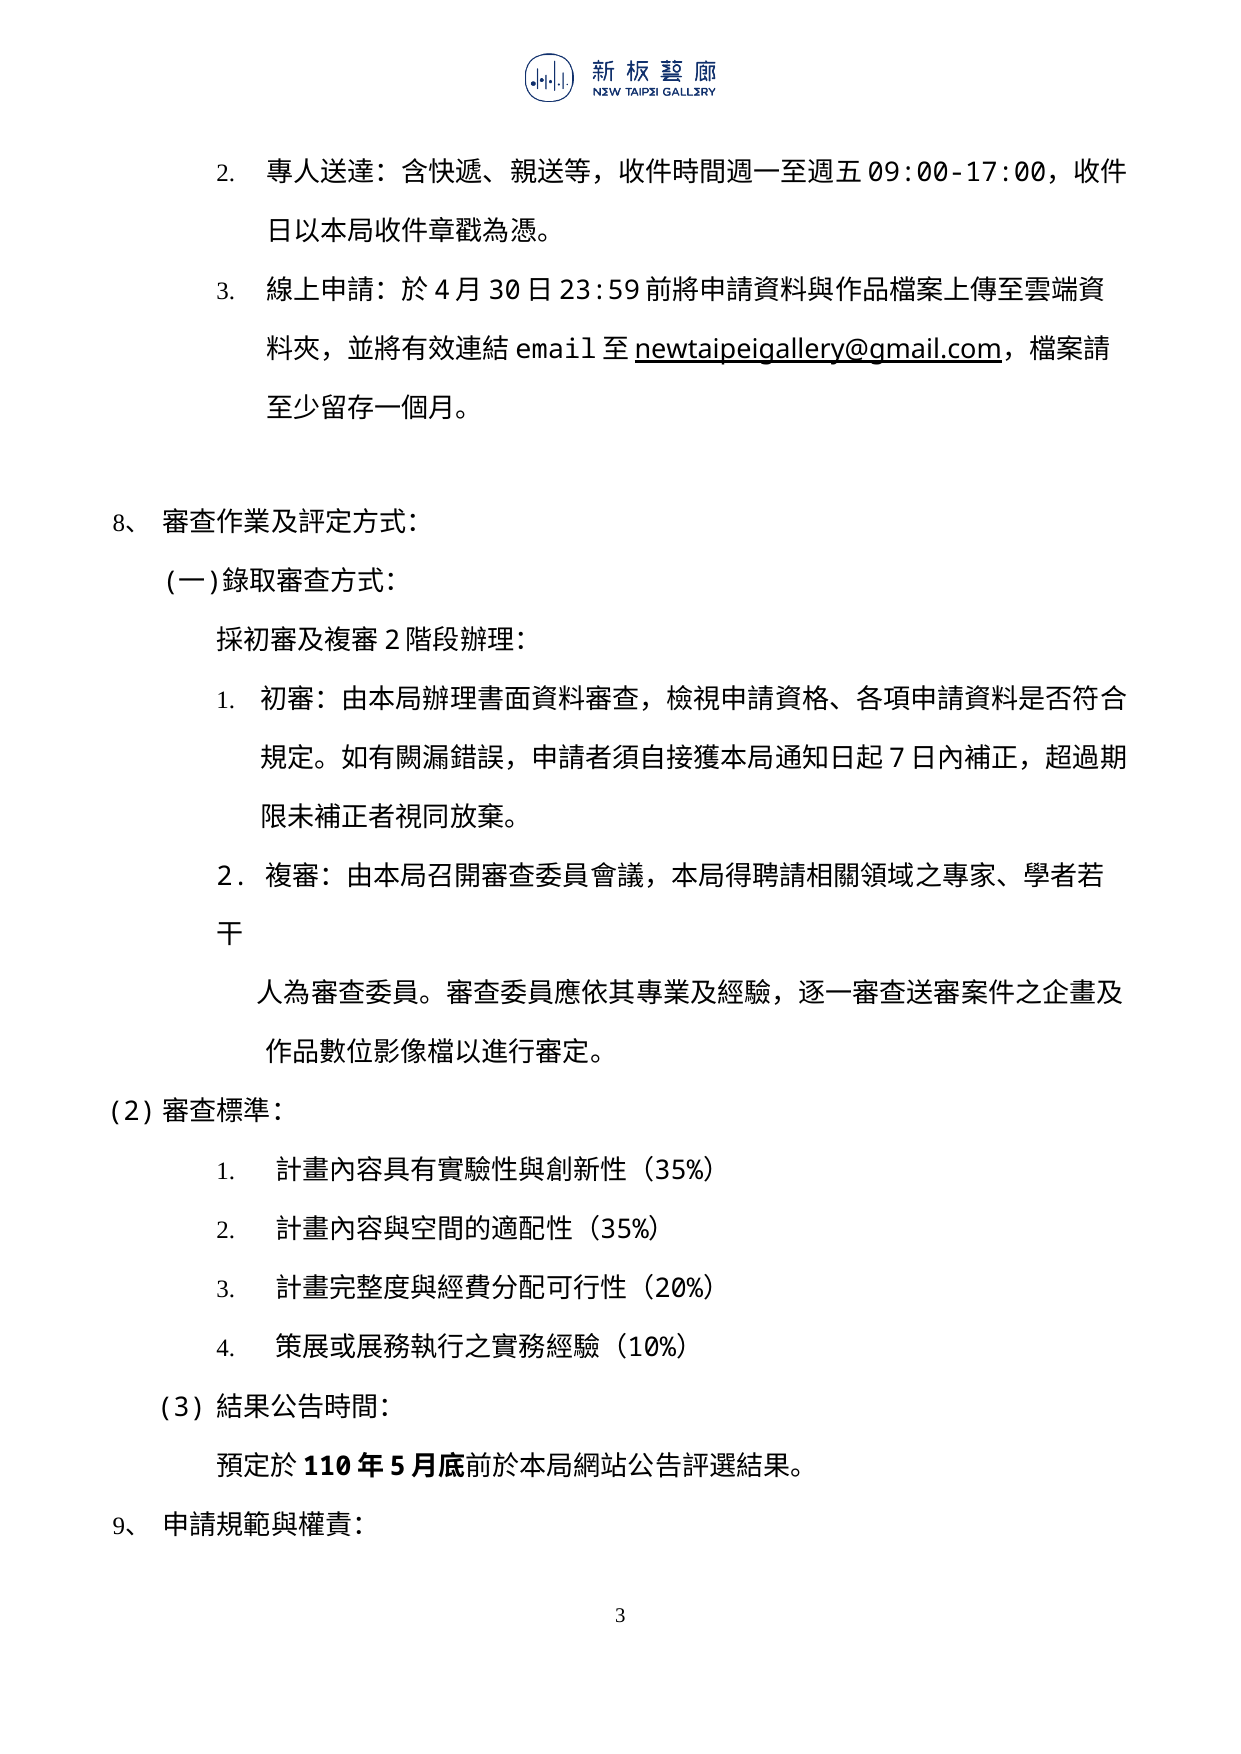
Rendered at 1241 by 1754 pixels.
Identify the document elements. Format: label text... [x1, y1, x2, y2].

list 線上申請：於4月30日23:59前將申請資料與作品檔案上傳至雲端資料夾，並將有效連結email至newtaipeigallery@gmail.com，檔案請至少留存一個月。 [216, 268, 1128, 425]
list 計畫完整度與經費分配可行性（20%） [216, 1266, 1128, 1306]
text 採初審及複審2階段辦理： [216, 618, 1128, 657]
list 結果公告時間： [157, 1384, 1128, 1424]
list 申請規範與權責： [112, 1503, 1128, 1542]
text 作品數位影像檔以進行審定。 [216, 1030, 1128, 1069]
list 審查作業及評定方式： [112, 500, 1128, 539]
list 審查標準： [107, 1089, 1128, 1128]
text 預定於110年5月底前於本局網站公告評選結果。 [216, 1443, 1128, 1483]
list 專人送達：含快遞、親送等，收件時間週一至週五09:00-17:00，收件日以本局收件章戳為憑。 [216, 150, 1128, 248]
text (一)錄取審查方式： [162, 559, 1128, 598]
list 計畫內容與空間的適配性（35%） [216, 1207, 1128, 1247]
list 策展或展務執行之實務經驗（10%） [216, 1325, 1128, 1365]
list 初審：由本局辦理書面資料審查，檢視申請資格、各項申請資料是否符合規定。如有闕漏錯誤，申請者須自接獲本局通知日起7日內補正，超過期限未補正者視同放棄。 [216, 677, 1128, 834]
list 計畫內容具有實驗性與創新性（35%） [216, 1148, 1128, 1188]
text 2. 複審：由本局召開審查委員會議，本局得聘請相關領域之專家、學者若干 [216, 853, 1128, 952]
picture [525, 53, 716, 102]
text 人為審查委員。審查委員應依其專業及經驗，逐一審查送審案件之企畫及 [216, 971, 1128, 1011]
